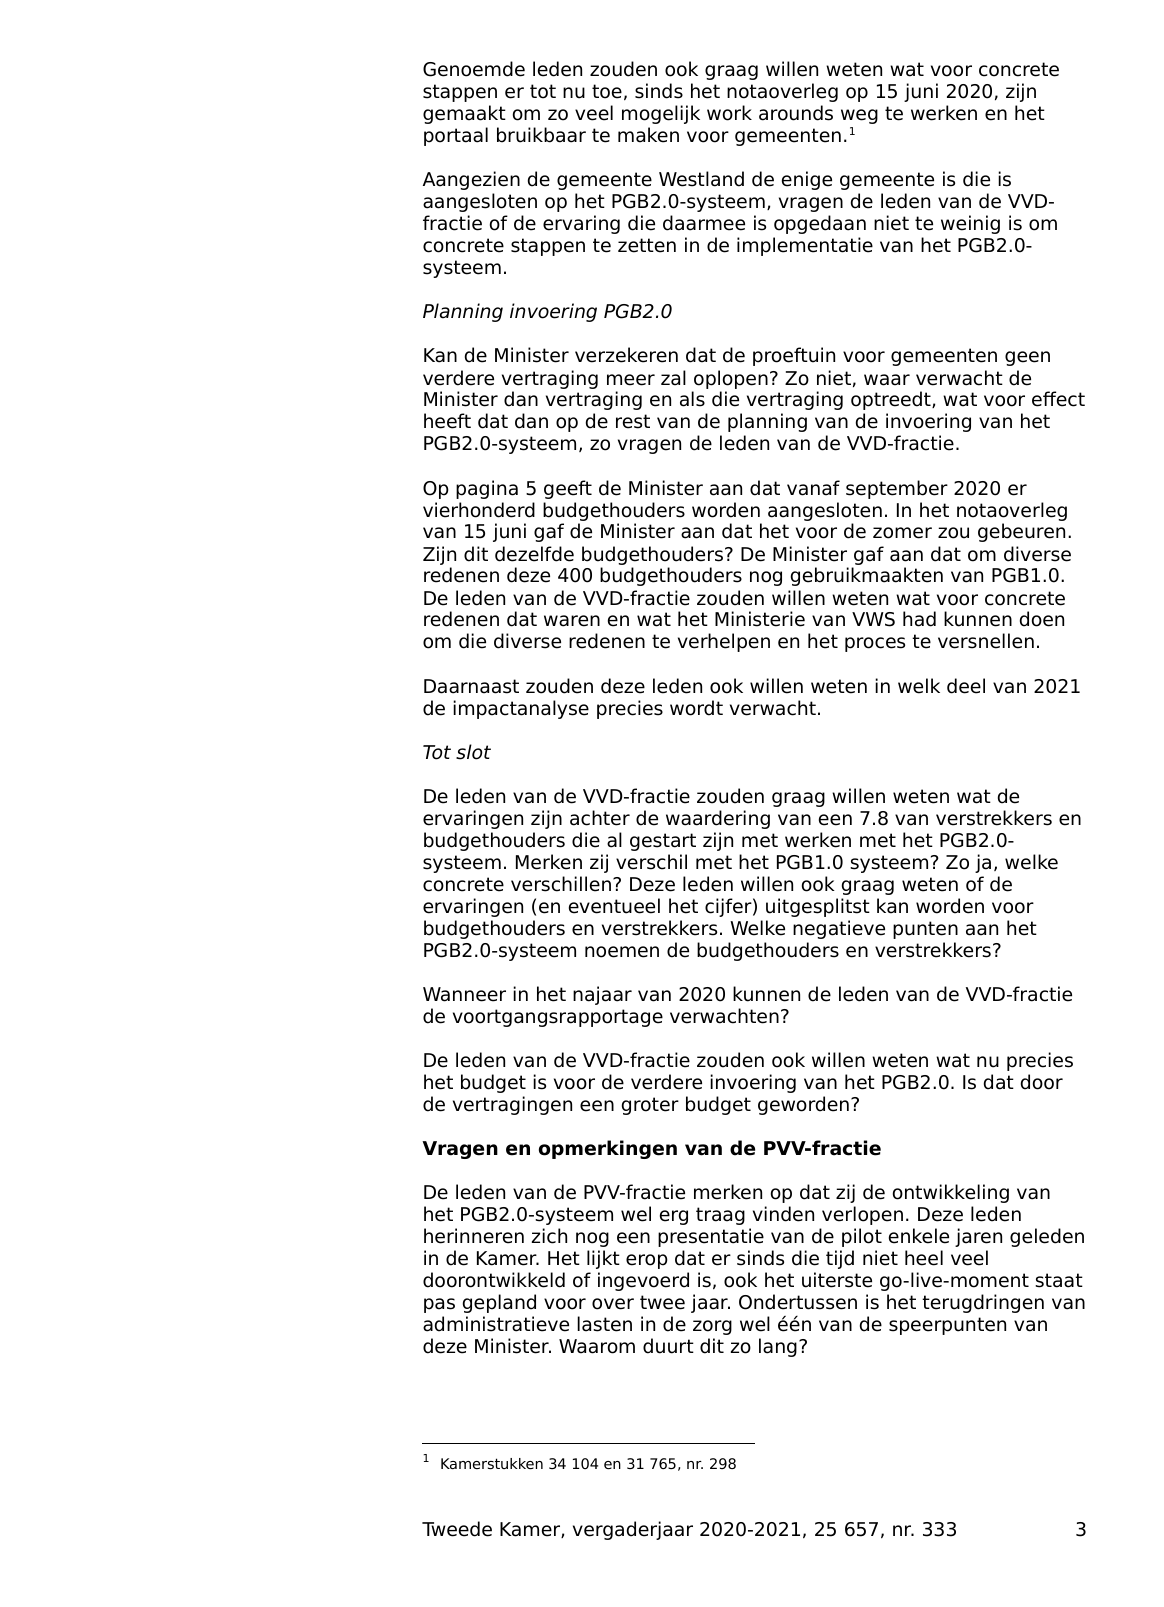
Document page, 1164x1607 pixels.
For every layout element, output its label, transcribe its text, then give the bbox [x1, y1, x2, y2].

subtitle Vragen en opmerkingen van de PVV-fractie [422, 1138, 1087, 1160]
text Genoemde leden zouden ook graag willen weten wat voor concrete stappen er tot nu toe, sinds het notaoverleg op 15 juni 2020, zijn gemaakt om zo veel mogelijk work arounds weg te werken en het portaal bruikbaar te maken voor gemeenten. [422, 59, 1087, 147]
text Wanneer in het najaar van 2020 kunnen de leden van de VVD-fractie de voortgangsrapportage verwachten? [422, 984, 1087, 1028]
text Op pagina 5 geeft de Minister aan dat vanaf september 2020 er vierhonderd budgethouders worden aangesloten. In het notaoverleg van 15 juni gaf de Minister aan dat het voor de zomer zou gebeuren. Zijn dit dezelfde budgethouders? De Minister gaf aan dat om diverse redenen deze 400 budgethouders nog gebruikmaakten van PGB1.0. De leden van de VVD-fractie zouden willen weten wat voor concrete redenen dat waren en wat het Ministerie van VWS had kunnen doen om die diverse redenen te verhelpen en het proces te versnellen. [422, 477, 1087, 653]
text De leden van de VVD-fractie zouden graag willen weten wat de ervaringen zijn achter de waardering van een 7.8 van verstrekkers en budgethouders die al gestart zijn met werken met het PGB2.0-systeem. Merken zij verschil met het PGB1.0 systeem? Zo ja, welke concrete verschillen? Deze leden willen ook graag weten of de ervaringen (en eventueel het cijfer) uitgesplitst kan worden voor budgethouders en verstrekkers. Welke negatieve punten aan het PGB2.0-systeem noemen de budgethouders en verstrekkers? [422, 786, 1087, 962]
text De leden van de VVD-fractie zouden ook willen weten wat nu precies het budget is voor de verdere invoering van het PGB2.0. Is dat door de vertragingen een groter budget geworden? [422, 1050, 1087, 1116]
text Aangezien de gemeente Westland de enige gemeente is die is aangesloten op het PGB2.0-systeem, vragen de leden van de VVD-fractie of de ervaring die daarmee is opgedaan niet te weinig is om concrete stappen te zetten in de implementatie van het PGB2.0-systeem. [422, 169, 1087, 279]
subtitle Tot slot [422, 742, 1087, 764]
text De leden van de PVV-fractie merken op dat zij de ontwikkeling van het PGB2.0-systeem wel erg traag vinden verlopen. Deze leden herinneren zich nog een presentatie van de pilot enkele jaren geleden in de Kamer. Het lijkt erop dat er sinds die tijd niet heel veel doorontwikkeld of ingevoerd is, ook het uiterste go-live-moment staat pas gepland voor over twee jaar. Ondertussen is het terugdringen van administratieve lasten in de zorg wel één van de speerpunten van deze Minister. Waarom duurt dit zo lang? [422, 1182, 1087, 1358]
text Kan de Minister verzekeren dat de proeftuin voor gemeenten geen verdere vertraging meer zal oplopen? Zo niet, waar verwacht de Minister dan vertraging en als die vertraging optreedt, wat voor effect heeft dat dan op de rest van de planning van de invoering van het PGB2.0-systeem, zo vragen de leden van de VVD-fractie. [422, 345, 1087, 455]
text Kamerstukken 34 104 en 31 765, nr. 298 [422, 1452, 1087, 1474]
subtitle Planning invoering PGB2.0 [422, 301, 1087, 323]
text Daarnaast zouden deze leden ook willen weten in welk deel van 2021 de impactanalyse precies wordt verwacht. [422, 676, 1087, 719]
